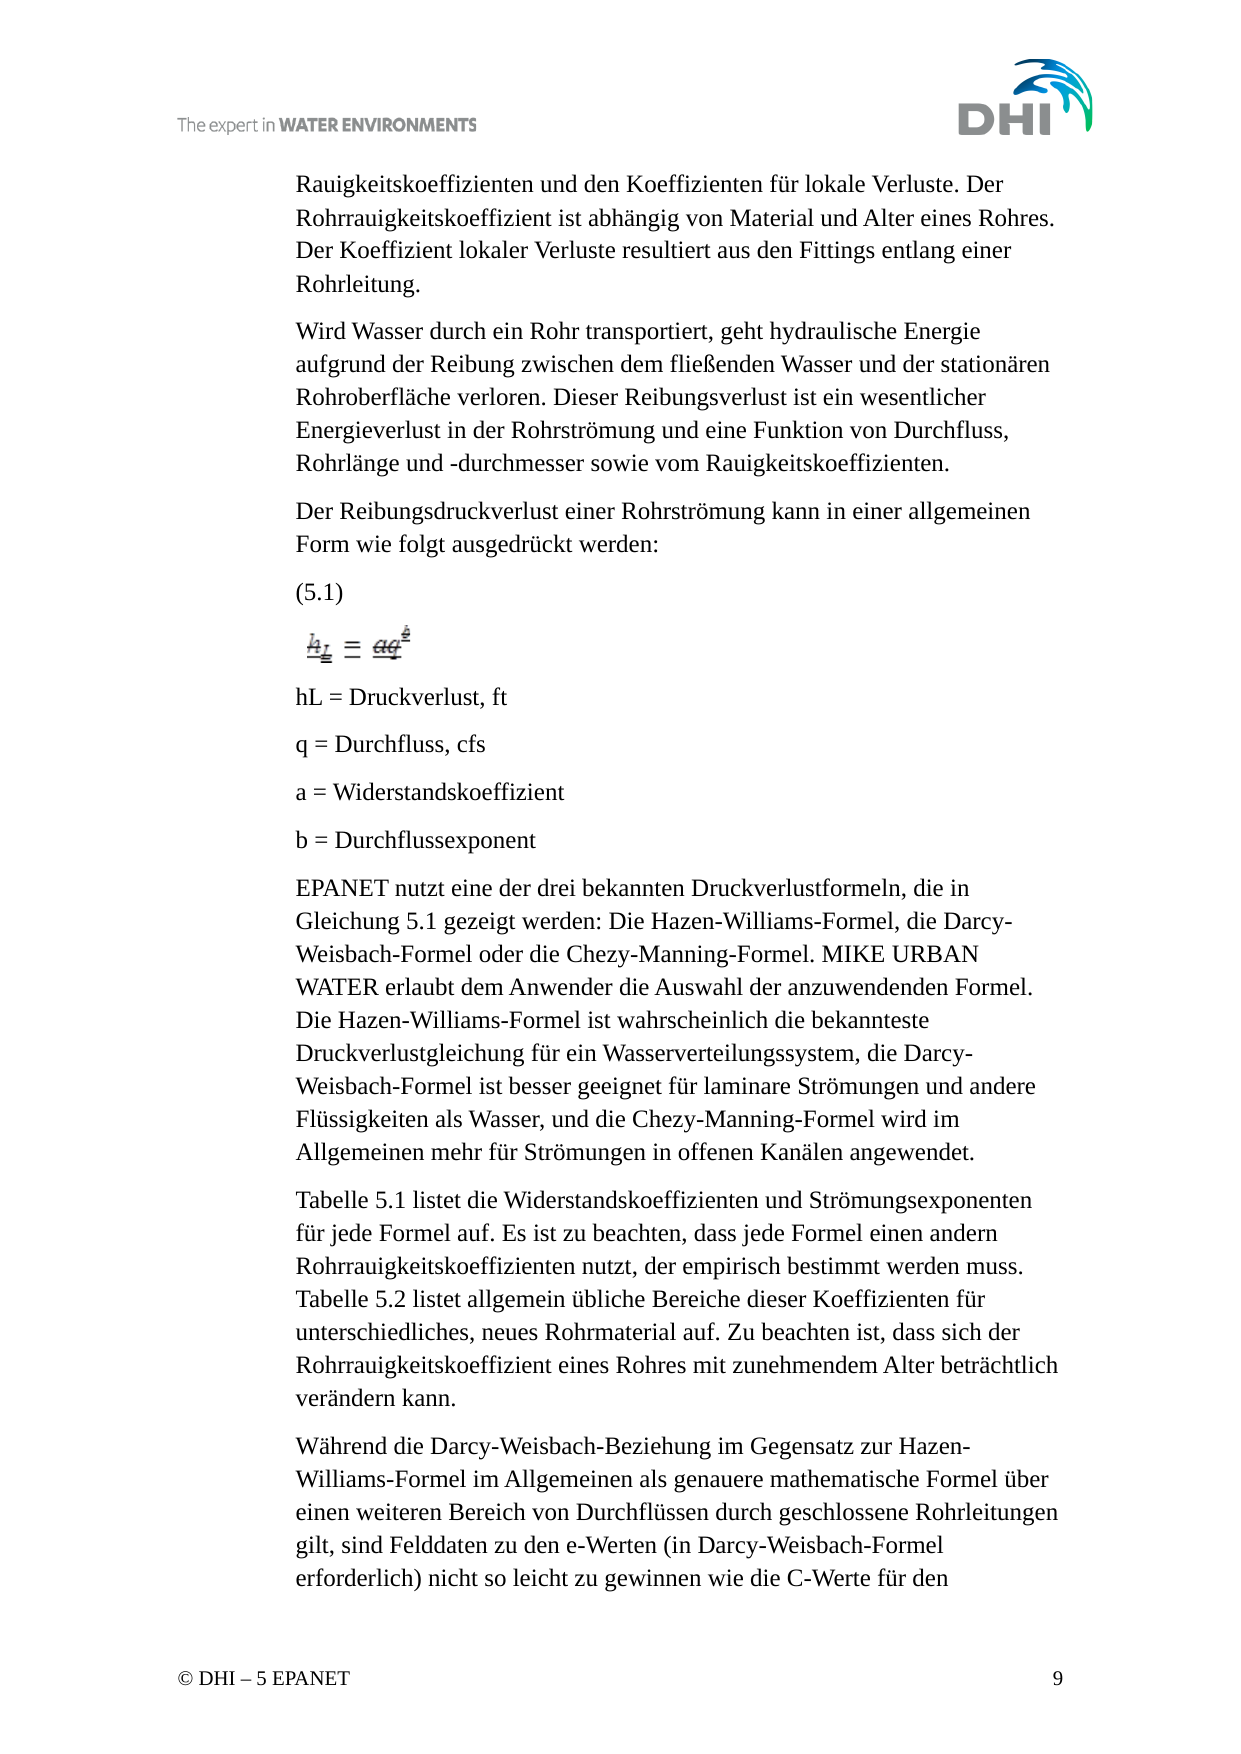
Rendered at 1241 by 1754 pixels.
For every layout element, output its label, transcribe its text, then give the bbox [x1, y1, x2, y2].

text Tabelle 5.1 listet die Widerstandskoeffizienten und Strömungsexponenten für jede Formel auf. Es ist zu beachten, dass jede Formel einen andern Rohrrauigkeitskoeffizienten nutzt, der empirisch bestimmt werden muss. Tabelle 5.2 listet allgemein übliche Bereiche dieser Koeffizienten für unterschiedliches, neues Rohrmaterial auf. Zu beachten ist, dass sich der Rohrrauigkeitskoeffizient eines Rohres mit zunehmendem Alter beträchtlich verändern kann. [295, 1185, 1063, 1412]
text EPANET nutzt eine der drei bekannten Druckverlustformeln, die in Gleichung 5.1 gezeigt werden: Die Hazen-Williams-Formel, die Darcy-Weisbach-Formel oder die Chezy-Manning-Formel. MIKE URBAN WATER erlaubt dem Anwender die Auswahl der anzuwendenden Formel. Die Hazen-Williams-Formel ist wahrscheinlich die bekannteste Druckverlustgleichung für ein Wasserverteilungssystem, die Darcy-Weisbach-Formel ist besser geeignet für laminare Strömungen und andere Flüssigkeiten als Wasser, und die Chezy-Manning-Formel wird im Allgemeinen mehr für Strömungen in offenen Kanälen angewendet. [295, 873, 1063, 1166]
text b = Durchflussexponent [295, 825, 1063, 854]
text Rauigkeitskoeffizienten und den Koeffizienten für lokale Verluste. Der Rohrrauigkeitskoeffizient ist abhängig von Material und Alter eines Rohres. Der Koeffizient lokaler Verluste resultiert aus den Fittings entlang einer Rohrleitung. [295, 169, 1063, 297]
text hL = Druckverlust, ft [295, 682, 1063, 710]
text a = Widerstandskoeffizient [295, 777, 1063, 806]
text (5.1) [295, 577, 1063, 606]
text q = Durchfluss, cfs [295, 729, 1063, 758]
text Wird Wasser durch ein Rohr transportiert, geht hydraulische Energie aufgrund der Reibung zwischen dem fließenden Wasser und der stationären Rohroberfläche verloren. Dieser Reibungsverlust ist ein wesentlicher Energieverlust in der Rohrströmung und eine Funktion von Durchfluss, Rohrlänge und -durchmesser sowie vom Rauigkeitskoeffizienten. [295, 316, 1063, 477]
picture [177, 117, 477, 135]
picture [958, 59, 1093, 135]
text Während die Darcy-Weisbach-Beziehung im Gegensatz zur Hazen-Williams-Formel im Allgemeinen als genauere mathematische Formel über einen weiteren Bereich von Durchflüssen durch geschlossene Rohrleitungen gilt, sind Felddaten zu den e-Werten (in Darcy-Weisbach-Formel erforderlich) nicht so leicht zu gewinnen wie die C-Werte für den [295, 1431, 1063, 1592]
text Der Reibungsdruckverlust einer Rohrströmung kann in einer allgemeinen Form wie folgt ausgedrückt werden: [295, 496, 1063, 558]
picture [307, 625, 411, 663]
